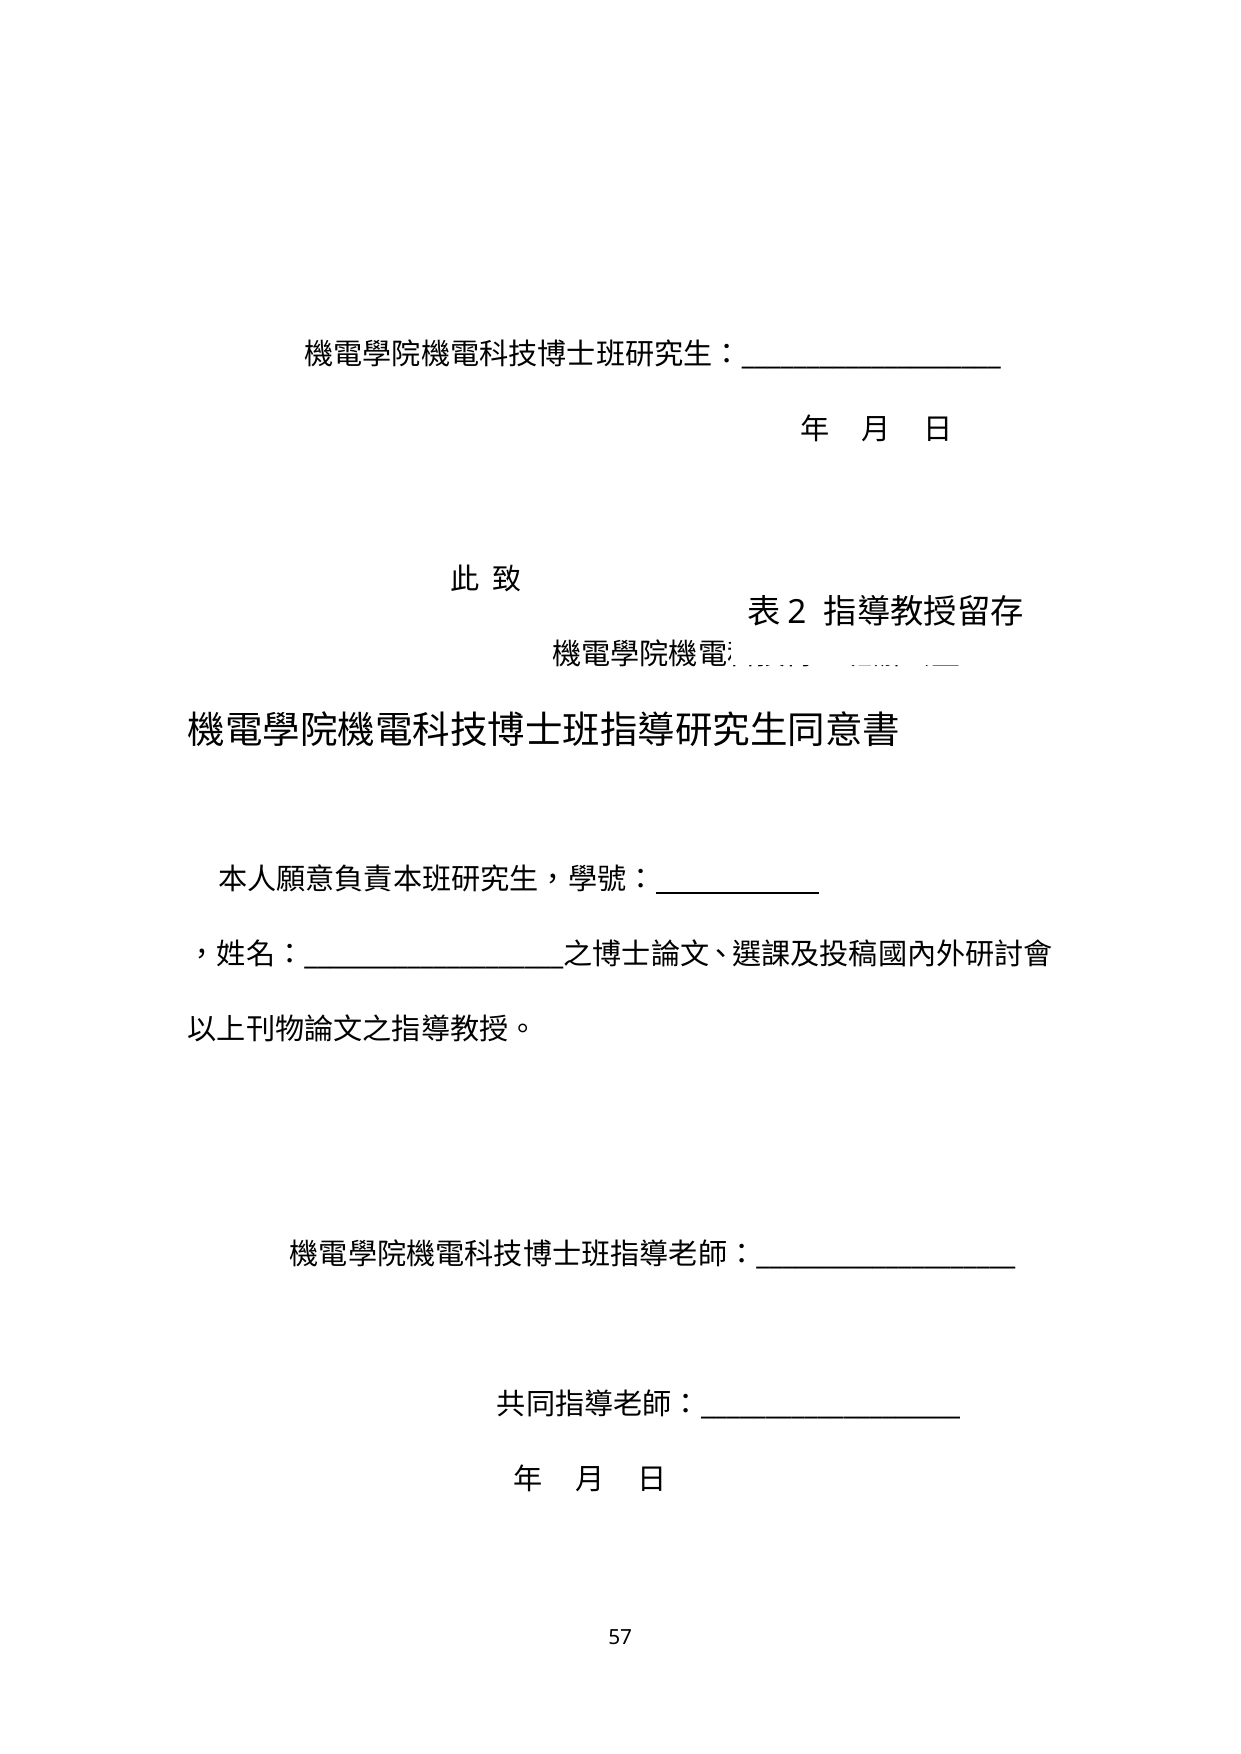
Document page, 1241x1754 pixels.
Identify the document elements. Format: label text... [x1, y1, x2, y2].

text 此 致 [187, 539, 1053, 614]
text 本人願意負責本班研究生，學號： [187, 839, 1053, 914]
text 表2 指導教授留存 [747, 585, 1105, 634]
text 機電學院機電科技博士班研究生：____________________ [187, 314, 1053, 389]
text 年 月 日 [187, 1439, 1053, 1514]
text 機電學院機電科技博士班指導研究生同意書 [187, 689, 1053, 764]
text 機電學院機電科技博士班辦公室 [187, 614, 1053, 689]
text 共同指導老師：____________________ [187, 1364, 1053, 1439]
text ，姓名：____________________之博士論文、選課及投稿國內外研討會以上刊物論文之指導教授。 [187, 914, 1053, 1064]
text 機電學院機電科技博士班指導老師：____________________ [187, 1214, 1053, 1289]
text 年 月 日 [187, 389, 1053, 464]
